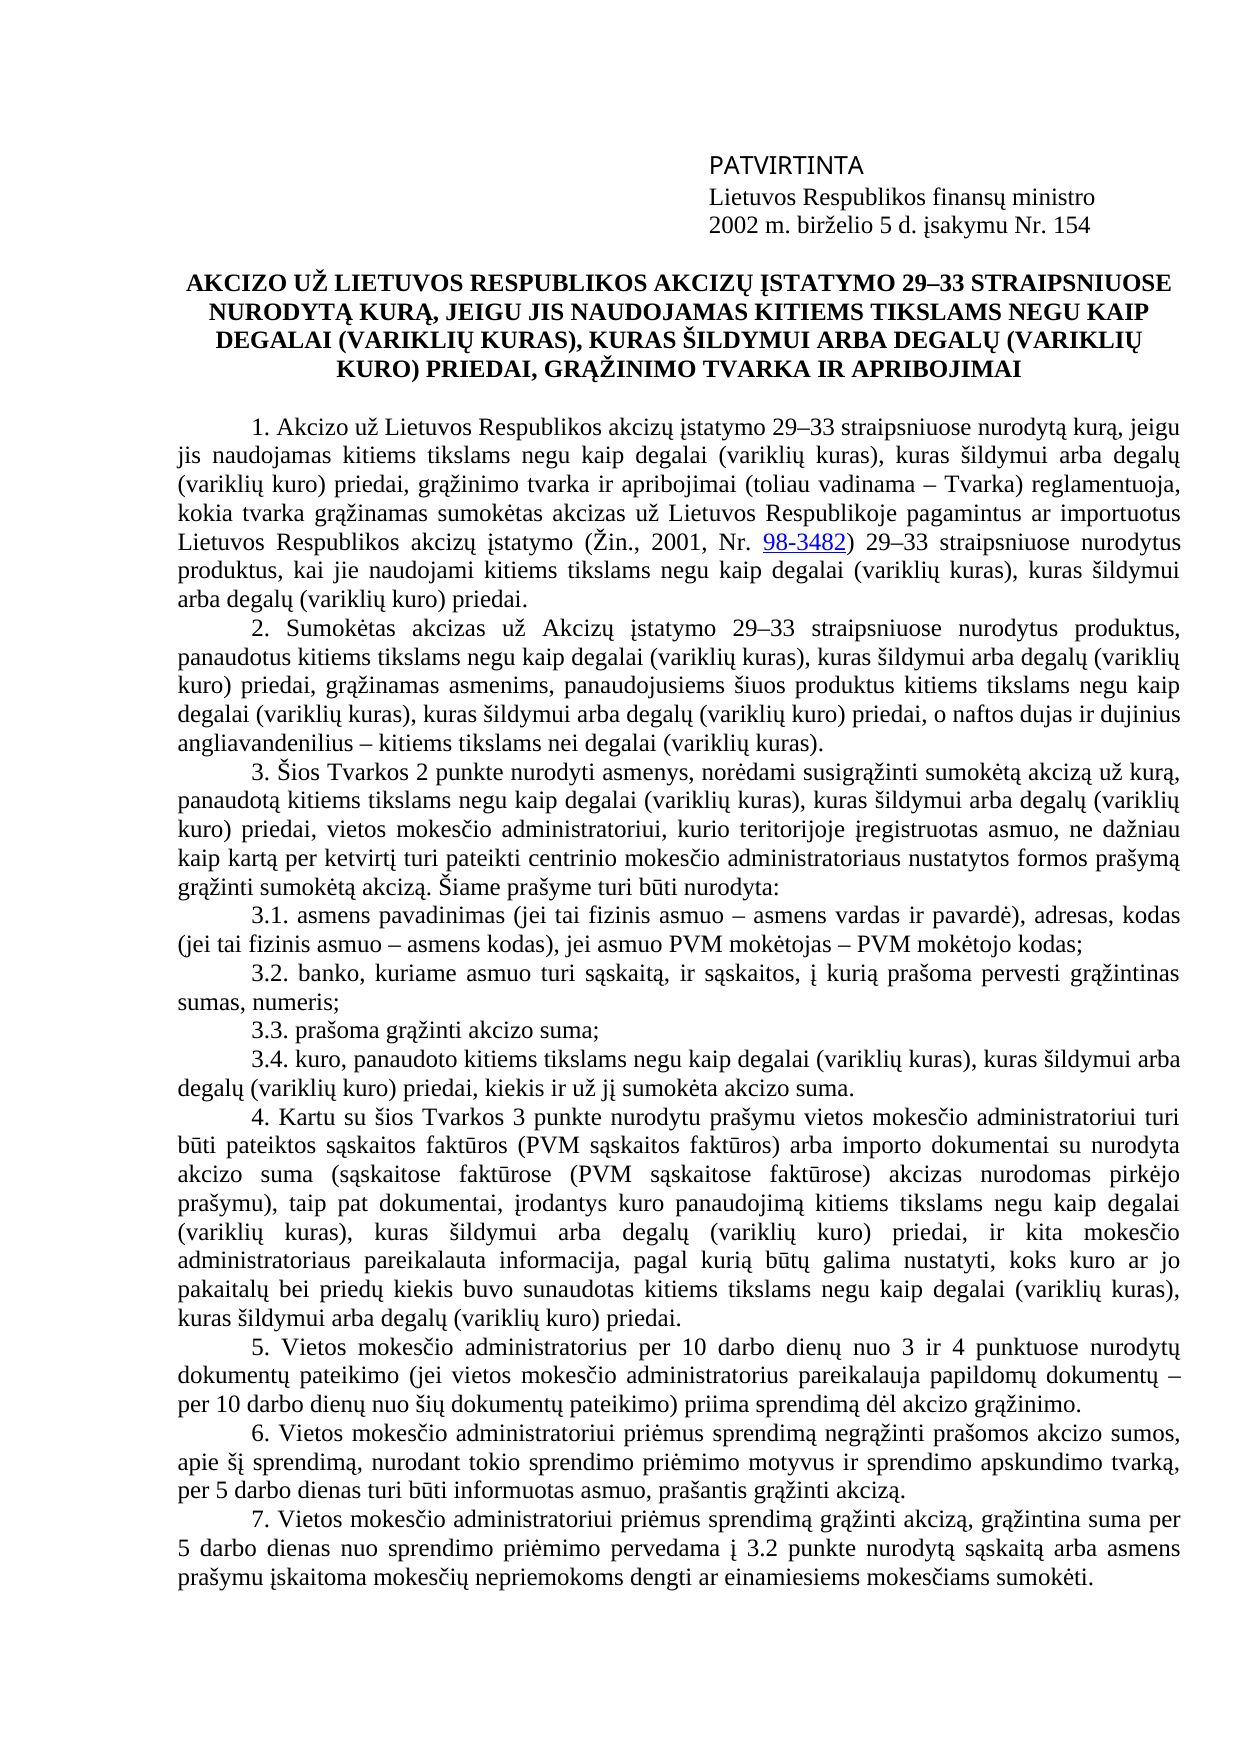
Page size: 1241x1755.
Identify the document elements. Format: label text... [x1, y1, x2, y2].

text 6. Vietos mokesčio administratoriui priėmus sprendimą negrąžinti prašomos akcizo sumos, apie šį sprendimą, nurodant tokio sprendimo priėmimo motyvus ir sprendimo apskundimo tvarką, per 5 darbo dienas turi būti informuotas asmuo, prašantis grąžinti akcizą. [177, 1418, 1181, 1504]
text PATVIRTINTA [177, 148, 1181, 182]
text 3.1. asmens pavadinimas (jei tai fizinis asmuo – asmens vardas ir pavardė), adresas, kodas (jei tai fizinis asmuo – asmens kodas), jei asmuo PVM mokėtojas – PVM mokėtojo kodas; [177, 900, 1181, 958]
text 3.2. banko, kuriame asmuo turi sąskaitą, ir sąskaitos, į kurią prašoma pervesti grąžintinas sumas, numeris; [177, 958, 1181, 1015]
text 5. Vietos mokesčio administratorius per 10 darbo dienų nuo 3 ir 4 punktuose nurodytų dokumentų pateikimo (jei vietos mokesčio administratorius pareikalauja papildomų dokumentų – per 10 darbo dienų nuo šių dokumentų pateikimo) priima sprendimą dėl akcizo grąžinimo. [177, 1332, 1181, 1418]
text 2. Sumokėtas akcizas už Akcizų įstatymo 29–33 straipsniuose nurodytus produktus, panaudotus kitiems tikslams negu kaip degalai (variklių kuras), kuras šildymui arba degalų (variklių kuro) priedai, grąžinamas asmenims, panaudojusiems šiuos produktus kitiems tikslams negu kaip degalai (variklių kuras), kuras šildymui arba degalų (variklių kuro) priedai, o naftos dujas ir dujinius angliavandenilius – kitiems tikslams nei degalai (variklių kuras). [177, 613, 1181, 757]
text 2002 m. birželio 5 d. įsakymu Nr. 154 [177, 210, 1181, 239]
text Lietuvos Respublikos finansų ministro [177, 182, 1181, 210]
text 4. Kartu su šios Tvarkos 3 punkte nurodytu prašymu vietos mokesčio administratoriui turi būti pateiktos sąskaitos faktūros (PVM sąskaitos faktūros) arba importo dokumentai su nurodyta akcizo suma (sąskaitose faktūrose (PVM sąskaitose faktūrose) akcizas nurodomas pirkėjo prašymu), taip pat dokumentai, įrodantys kuro panaudojimą kitiems tikslams negu kaip degalai (variklių kuras), kuras šildymui arba degalų (variklių kuro) priedai, ir kita mokesčio administratoriaus pareikalauta informacija, pagal kurią būtų galima nustatyti, koks kuro ar jo pakaitalų bei priedų kiekis buvo sunaudotas kitiems tikslams negu kaip degalai (variklių kuras), kuras šildymui arba degalų (variklių kuro) priedai. [177, 1102, 1181, 1332]
text 3.3. prašoma grąžinti akcizo suma; [177, 1015, 1181, 1044]
text 1. Akcizo už Lietuvos Respublikos akcizų įstatymo 29–33 straipsniuose nurodytą kurą, jeigu jis naudojamas kitiems tikslams negu kaip degalai (variklių kuras), kuras šildymui arba degalų (variklių kuro) priedai, grąžinimo tvarka ir apribojimai (toliau vadinama – Tvarka) reglamentuoja, kokia tvarka grąžinamas sumokėtas akcizas už Lietuvos Respublikoje pagamintus ar importuotus Lietuvos Respublikos akcizų įstatymo (Žin., 2001, Nr. 98-3482) 29–33 straipsniuose nurodytus produktus, kai jie naudojami kitiems tikslams negu kaip degalai (variklių kuras), kuras šildymui arba degalų (variklių kuro) priedai. [177, 412, 1181, 613]
text 3.4. kuro, panaudoto kitiems tikslams negu kaip degalai (variklių kuras), kuras šildymui arba degalų (variklių kuro) priedai, kiekis ir už jį sumokėta akcizo suma. [177, 1044, 1181, 1102]
text AKCIZO UŽ LIETUVOS RESPUBLIKOS AKCIZŲ ĮSTATYMO 29–33 STRAIPSNIUOSE NURODYTĄ KURĄ, JEIGU JIS NAUDOJAMAS KITIEMS TIKSLAMS NEGU KAIP DEGALAI (VARIKLIŲ KURAS), KURAS ŠILDYMUI ARBA DEGALŲ (VARIKLIŲ KURO) PRIEDAI, GRĄŽINIMO TVARKA IR APRIBOJIMAI [177, 268, 1181, 383]
text 7. Vietos mokesčio administratoriui priėmus sprendimą grąžinti akcizą, grąžintina suma per 5 darbo dienas nuo sprendimo priėmimo pervedama į 3.2 punkte nurodytą sąskaitą arba asmens prašymu įskaitoma mokesčių nepriemokoms dengti ar einamiesiems mokesčiams sumokėti. [177, 1504, 1181, 1590]
text 3. Šios Tvarkos 2 punkte nurodyti asmenys, norėdami susigrąžinti sumokėtą akcizą už kurą, panaudotą kitiems tikslams negu kaip degalai (variklių kuras), kuras šildymui arba degalų (variklių kuro) priedai, vietos mokesčio administratoriui, kurio teritorijoje įregistruotas asmuo, ne dažniau kaip kartą per ketvirtį turi pateikti centrinio mokesčio administratoriaus nustatytos formos prašymą grąžinti sumokėtą akcizą. Šiame prašyme turi būti nurodyta: [177, 757, 1181, 900]
